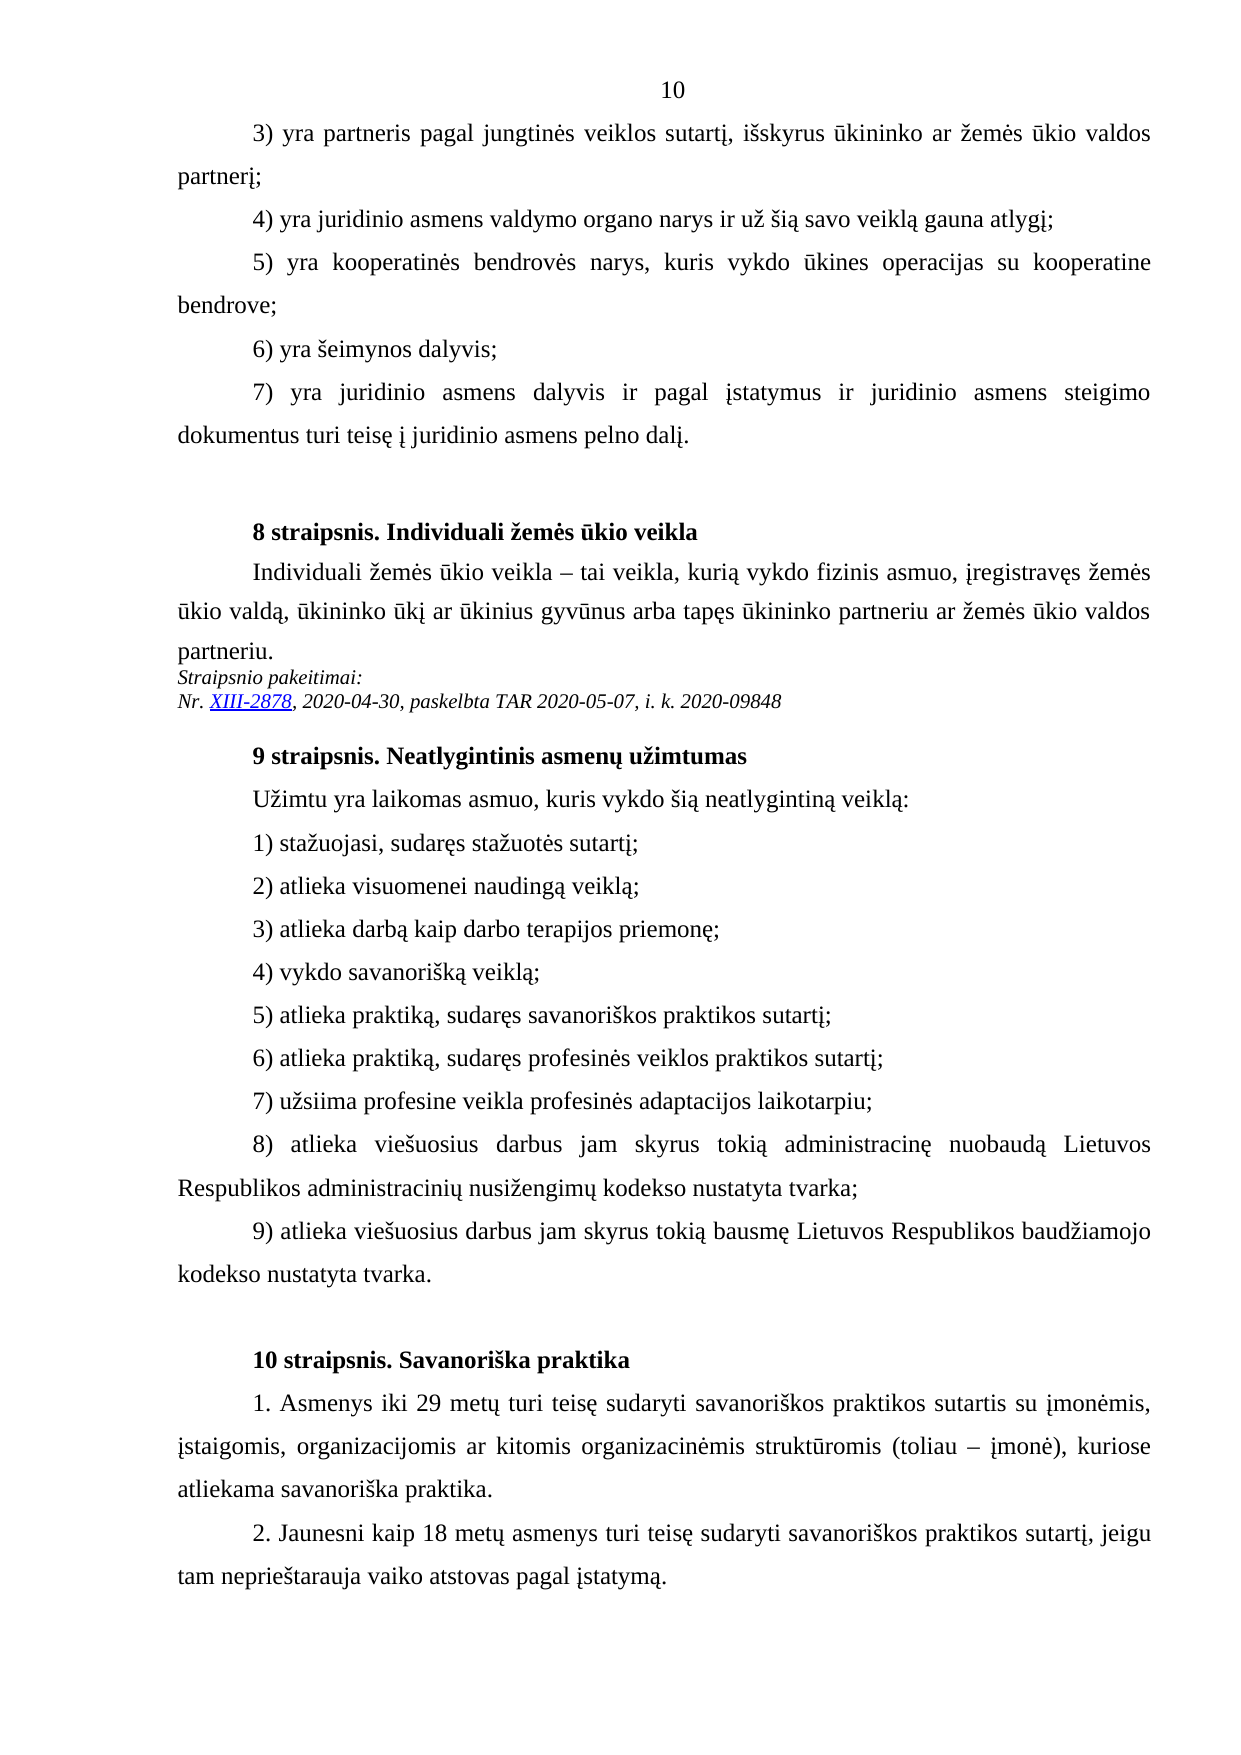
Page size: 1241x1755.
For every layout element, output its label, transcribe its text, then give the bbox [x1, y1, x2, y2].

text 1. Asmenys iki 29 metų turi teisę sudaryti savanoriškos praktikos sutartis su įmonėmis, įstaigomis, organizacijomis ar kitomis organizacinėmis struktūromis (toliau – įmonė), kuriose atliekama savanoriška praktika. [177, 1388, 1152, 1503]
text 9) atlieka viešuosius darbus jam skyrus tokią bausmę Lietuvos Respublikos baudžiamojo kodekso nustatyta tvarka. [177, 1216, 1152, 1288]
text 7) užsiima profesine veikla profesinės adaptacijos laikotarpiu; [177, 1086, 1152, 1115]
text 2. Jaunesni kaip 18 metų asmenys turi teisę sudaryti savanoriškos praktikos sutartį, jeigu tam neprieštarauja vaiko atstovas pagal įstatymą. [177, 1518, 1152, 1589]
text 9 straipsnis. Neatlygintinis asmenų užimtumas [177, 741, 1152, 770]
text 10 straipsnis. Savanoriška praktika [177, 1345, 1152, 1374]
text 2) atlieka visuomenei naudingą veiklą; [177, 871, 1152, 899]
text 5) yra kooperatinės bendrovės narys, kuris vykdo ūkines operacijas su kooperatine bendrove; [177, 247, 1152, 319]
text Individuali žemės ūkio veikla – tai veikla, kurią vykdo fizinis asmuo, įregistravęs žemės ūkio valdą, ūkininko ūkį ar ūkinius gyvūnus arba tapęs ūkininko partneriu ar žemės ūkio valdos partneriu. [177, 546, 1152, 664]
text 6) atlieka praktiką, sudaręs profesinės veiklos praktikos sutartį; [177, 1043, 1152, 1072]
text Straipsnio pakeitimai: [177, 664, 1152, 689]
text 8) atlieka viešuosius darbus jam skyrus tokią administracinę nuobaudą Lietuvos Respublikos administracinių nusižengimų kodekso nustatyta tvarka; [177, 1129, 1152, 1201]
text 8 straipsnis. Individuali žemės ūkio veikla [177, 506, 1152, 546]
text 3) atlieka darbą kaip darbo terapijos priemonę; [177, 914, 1152, 943]
text 5) atlieka praktiką, sudaręs savanoriškos praktikos sutartį; [177, 1000, 1152, 1029]
text 4) vykdo savanorišką veiklą; [177, 957, 1152, 986]
text 7) yra juridinio asmens dalyvis ir pagal įstatymus ir juridinio asmens steigimo dokumentus turi teisę į juridinio asmens pelno dalį. [177, 377, 1152, 449]
text 1) stažuojasi, sudaręs stažuotės sutartį; [177, 828, 1152, 856]
text Nr. XIII-2878, 2020-04-30, paskelbta TAR 2020-05-07, i. k. 2020-09848 [177, 689, 1152, 713]
text 6) yra šeimynos dalyvis; [177, 334, 1152, 362]
text 3) yra partneris pagal jungtinės veiklos sutartį, išskyrus ūkininko ar žemės ūkio valdos partnerį; [177, 118, 1152, 190]
text Užimtu yra laikomas asmuo, kuris vykdo šią neatlygintiną veiklą: [177, 784, 1152, 813]
text 4) yra juridinio asmens valdymo organo narys ir už šią savo veiklą gauna atlygį; [177, 204, 1152, 233]
